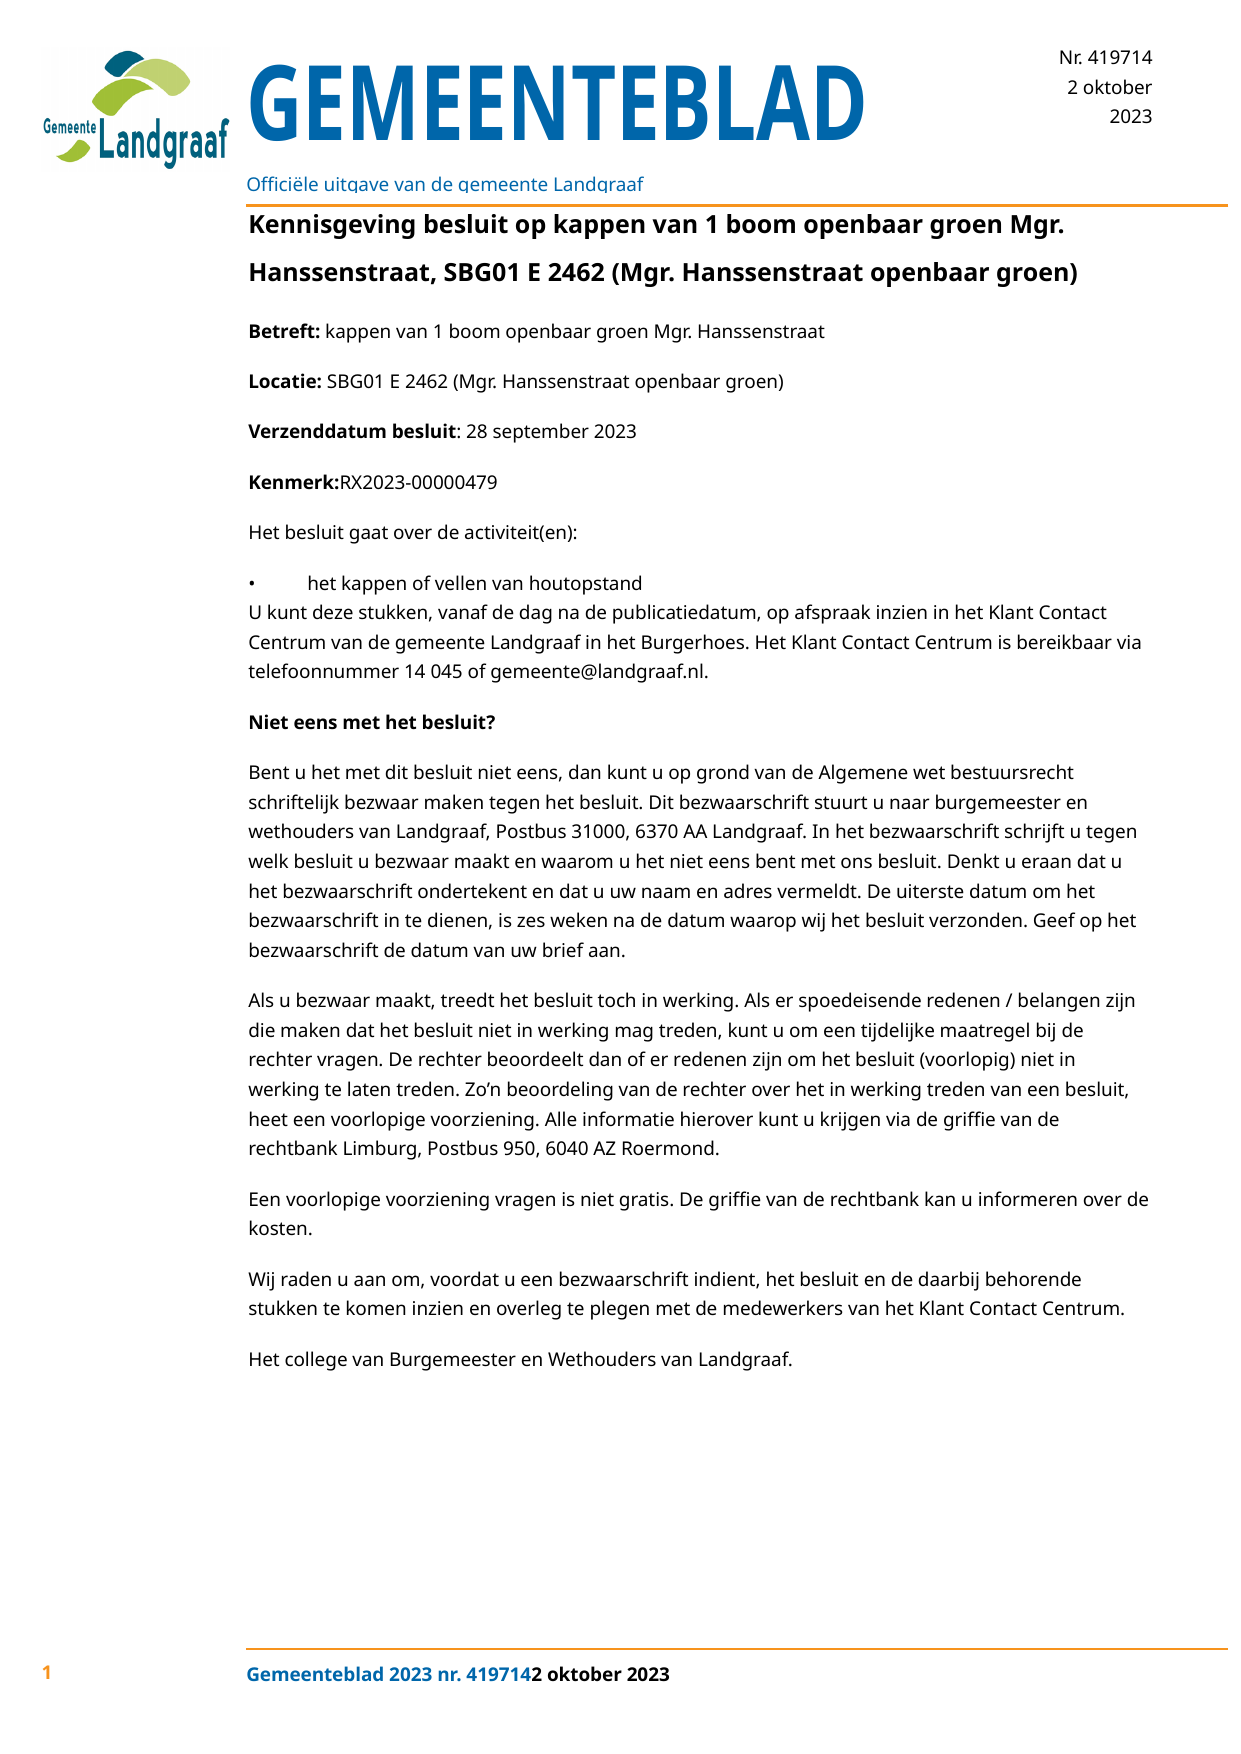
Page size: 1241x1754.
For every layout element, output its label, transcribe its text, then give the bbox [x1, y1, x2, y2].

text Het college van Burgemeester en Wethouders van Landgraaf. [248, 1346, 1152, 1372]
text Een voorlopige voorziening vragen is niet gratis. De griffie van de rechtbank kan u informeren over de kosten. [248, 1186, 1152, 1241]
text Bent u het met dit besluit niet eens, dan kunt u op grond van de Algemene wet bestuursrecht schriftelijk bezwaar maken tegen het besluit. Dit bezwaarschrift stuurt u naar burgemeester en wethouders van Landgraaf, Postbus 31000, 6370 AA Landgraaf. In het bezwaarschrift schrijft u tegen welk besluit u bezwaar maakt en waarom u het niet eens bent met ons besluit. Denkt u eraan dat u het bezwaarschrift ondertekent en dat u uw naam en adres vermeldt. De uiterste datum om het bezwaarschrift in te dienen, is zes weken na de datum waarop wij het besluit verzonden. Geef op het bezwaarschrift de datum van uw brief aan. [248, 759, 1152, 963]
text Niet eens met het besluit? [248, 709, 1152, 735]
text Betreft: kappen van 1 boom openbaar groen Mgr. Hanssenstraat [248, 318, 1152, 344]
picture [41, 47, 231, 172]
list het kappen of vellen van houtopstand [248, 570, 1152, 596]
text Kenmerk:RX2023-00000479 [248, 469, 1152, 495]
text Verzenddatum besluit: 28 september 2023 [248, 419, 1152, 444]
text Het besluit gaat over de activiteit(en): [248, 519, 1152, 545]
text Wij raden u aan om, voordat u een bezwaarschrift indient, het besluit en de daarbij behorende stukken te komen inzien en overleg te plegen met de medewerkers van het Klant Contact Centrum. [248, 1266, 1152, 1321]
text U kunt deze stukken, vanaf de dag na de publicatiedatum, op afspraak inzien in het Klant Contact Centrum van de gemeente Landgraaf in het Burgerhoes. Het Klant Contact Centrum is bereikbaar via telefoonnummer 14 045 of gemeente@landgraaf.nl. [248, 599, 1152, 684]
text Als u bezwaar maakt, treedt het besluit toch in werking. Als er spoedeisende redenen / belangen zijn die maken dat het besluit niet in werking mag treden, kunt u om een tijdelijke maatregel bij de rechter vragen. De rechter beoordeelt dan of er redenen zijn om het besluit (voorlopig) niet in werking te laten treden. Zo’n beoordeling van de rechter over het in werking treden van een besluit, heet een voorlopige voorziening. Alle informatie hierover kunt u krijgen via de griffie van de rechtbank Limburg, Postbus 950, 6040 AZ Roermond. [248, 987, 1152, 1161]
text Locatie: SBG01 E 2462 (Mgr. Hanssenstraat openbaar groen) [248, 368, 1152, 394]
text Kennisgeving besluit op kappen van 1 boom openbaar groen Mgr. Hanssenstraat, SBG01 E 2462 (Mgr. Hanssenstraat openbaar groen) [248, 207, 1152, 288]
